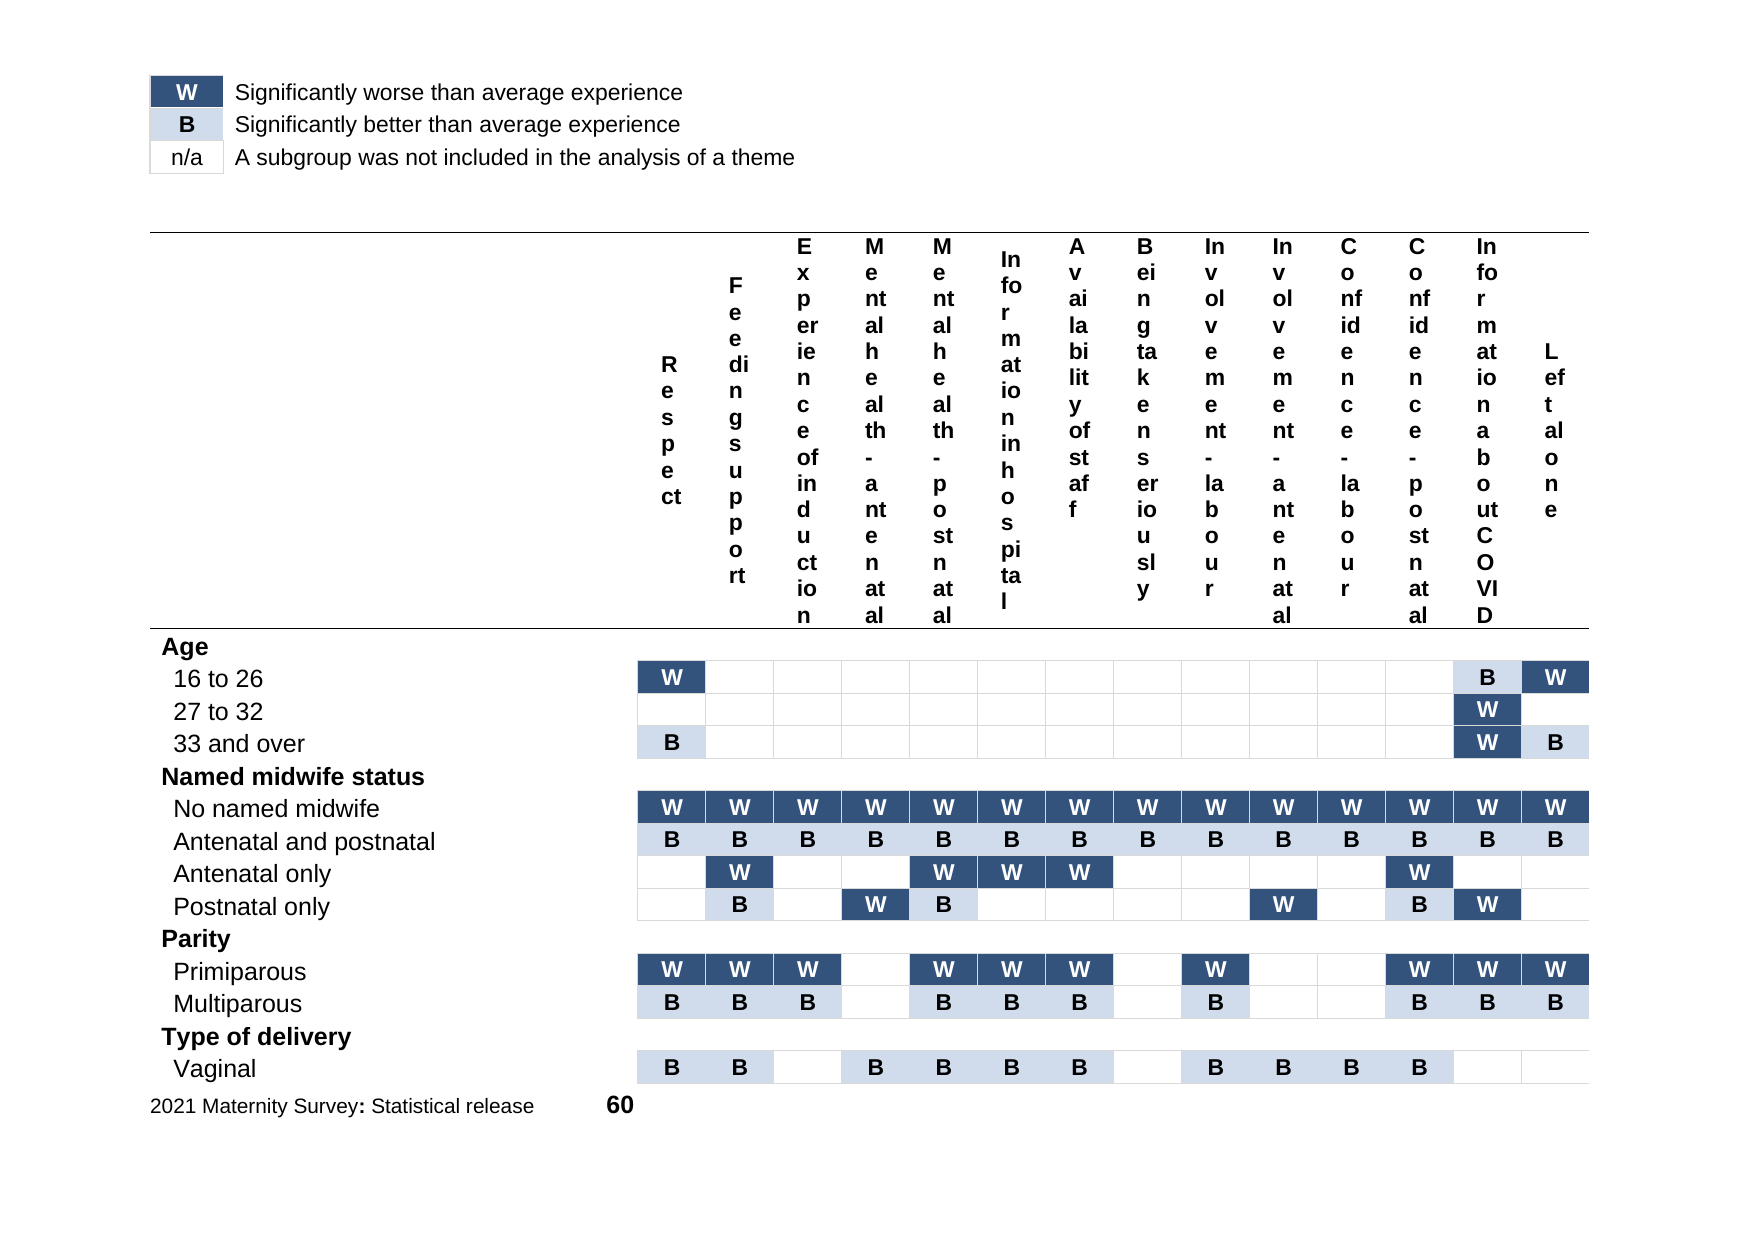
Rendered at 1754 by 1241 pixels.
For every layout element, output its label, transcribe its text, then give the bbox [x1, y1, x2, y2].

table_cell [842, 954, 909, 985]
table_cell W [1182, 791, 1249, 823]
table_cell [1250, 921, 1317, 953]
table_cell A subgroup was not included in the analysis of a theme [224, 140, 1095, 172]
table_cell [1250, 986, 1317, 1018]
table_cell W [978, 954, 1045, 985]
table_header Being taken seriously [1114, 233, 1181, 628]
table_cell [1318, 726, 1385, 758]
table_cell No named midwife [150, 790, 637, 823]
table_cell B [910, 986, 977, 1018]
table_cell B [978, 986, 1045, 1018]
table_cell [978, 1019, 1046, 1050]
table_cell [1046, 661, 1113, 693]
table_cell 33 and over [150, 725, 637, 758]
table_cell [1114, 856, 1181, 888]
table_cell [638, 921, 706, 953]
table_cell [842, 694, 909, 725]
table_cell [1250, 759, 1317, 790]
table_cell Antenatal only [150, 855, 637, 888]
table_cell B [1454, 986, 1521, 1018]
table_cell [638, 889, 705, 920]
table_cell [1182, 726, 1249, 758]
table_cell [774, 694, 841, 725]
table_header Left alone [1521, 233, 1589, 628]
table_cell B [1046, 824, 1113, 855]
table_cell [1182, 856, 1249, 888]
table_cell W [774, 954, 841, 985]
table_cell [1114, 889, 1181, 920]
table_cell B [1250, 824, 1317, 855]
table_cell B [706, 986, 773, 1018]
table_cell [1522, 889, 1589, 920]
table_cell Named midwife status [150, 758, 638, 790]
table_cell [774, 889, 841, 920]
table_cell W [1454, 694, 1521, 725]
table_cell B [842, 1051, 909, 1083]
table_cell [1114, 1019, 1181, 1050]
table_cell [910, 1019, 978, 1050]
table_cell [1318, 759, 1385, 790]
table_cell [706, 661, 773, 693]
table_cell [638, 694, 705, 725]
table_cell W [978, 856, 1045, 888]
table_header Significantly worse than average experience [223, 75, 1095, 107]
table_cell Age [150, 629, 638, 660]
table_cell W [1046, 954, 1113, 985]
table_cell [638, 1019, 706, 1050]
table_cell [978, 921, 1046, 953]
table_cell [978, 661, 1045, 693]
table_cell B [706, 889, 773, 920]
table_cell W [1250, 791, 1317, 823]
table_cell [1114, 661, 1181, 693]
table_cell [1385, 759, 1453, 790]
table_cell [910, 921, 978, 953]
table_cell [1453, 921, 1521, 953]
table_cell W [1046, 791, 1113, 823]
table_cell W [842, 889, 909, 920]
table_cell B [638, 986, 705, 1018]
table_cell B [1046, 1051, 1113, 1083]
table_cell [1454, 856, 1521, 888]
table_cell [842, 661, 909, 693]
table_cell B [1454, 661, 1521, 693]
table_header W [151, 76, 223, 107]
table_header Involvement - labour [1181, 233, 1249, 628]
table_cell W [1522, 661, 1589, 693]
table_cell [1521, 629, 1589, 660]
table_cell [1522, 1051, 1589, 1083]
table_cell [1522, 694, 1589, 725]
table_cell [1250, 856, 1317, 888]
table_cell [1385, 1019, 1453, 1050]
table_cell [638, 856, 705, 888]
table_cell [1182, 694, 1249, 725]
table_cell [1114, 986, 1181, 1018]
table_cell [1318, 921, 1385, 953]
table_cell B [1522, 726, 1589, 758]
table_cell B [774, 986, 841, 1018]
table_cell [1318, 1019, 1385, 1050]
table_cell [774, 759, 842, 790]
table_cell [638, 759, 706, 790]
table_cell [1453, 629, 1521, 660]
table_cell [1385, 921, 1453, 953]
table_cell B [910, 824, 977, 855]
table_cell W [774, 791, 841, 823]
table_cell [706, 694, 773, 725]
table_cell [1318, 629, 1385, 660]
table_cell B [638, 1051, 705, 1083]
table_cell [1318, 694, 1385, 725]
table_cell [1250, 954, 1317, 985]
table_cell W [1046, 856, 1113, 888]
table_cell B [842, 824, 909, 855]
table_cell [910, 661, 977, 693]
table_cell [978, 629, 1046, 660]
table_header Respect [638, 233, 706, 628]
table_cell B [638, 726, 705, 758]
table_cell Primiparous [150, 953, 637, 985]
table_header Confidence - labour [1318, 233, 1385, 628]
table_header Involvement - antenatal [1250, 233, 1317, 628]
table_cell [842, 759, 909, 790]
table_cell B [1386, 889, 1453, 920]
table_cell [978, 759, 1046, 790]
table_cell W [1386, 954, 1453, 985]
table_cell [774, 629, 842, 660]
table_cell B [910, 889, 977, 920]
table_cell [1453, 1019, 1521, 1050]
table_cell [1046, 694, 1113, 725]
table_cell [1114, 954, 1181, 985]
table_cell W [842, 791, 909, 823]
table_cell W [706, 856, 773, 888]
table_cell W [1522, 791, 1589, 823]
table_cell [706, 921, 774, 953]
table_cell [774, 661, 841, 693]
table_cell [1046, 759, 1113, 790]
table_cell Significantly better than average experience [223, 108, 1095, 140]
table_cell [910, 759, 978, 790]
table_cell [978, 694, 1045, 725]
table_cell W [1114, 791, 1181, 823]
table_cell [1114, 1051, 1181, 1083]
table_cell [1521, 1019, 1589, 1050]
table_cell [842, 986, 909, 1018]
table_header Confidence - postnatal [1385, 233, 1453, 628]
table_cell B [978, 824, 1045, 855]
table_cell W [1454, 954, 1521, 985]
table_cell [706, 759, 774, 790]
table_cell [774, 726, 841, 758]
table_cell B [1386, 1051, 1453, 1083]
table_cell [842, 921, 909, 953]
table_cell W [706, 954, 773, 985]
table_cell [774, 1051, 841, 1083]
table_cell W [910, 954, 977, 985]
table_cell [1046, 1019, 1113, 1050]
table_cell B [910, 1051, 977, 1083]
table_cell B [978, 1051, 1045, 1083]
table_cell [774, 1019, 842, 1050]
table_cell [1182, 889, 1249, 920]
table_cell [1318, 889, 1385, 920]
table_cell [1181, 759, 1249, 790]
table_cell [1522, 856, 1589, 888]
table_cell [1318, 986, 1385, 1018]
table_cell [1386, 694, 1453, 725]
table_cell [978, 889, 1045, 920]
table_header Mental health - antenatal [842, 233, 909, 628]
table_cell 16 to 26 [150, 660, 637, 693]
table_cell [1181, 921, 1249, 953]
table_cell B [1522, 824, 1589, 855]
table_cell Type of delivery [150, 1018, 638, 1050]
table_cell [1318, 856, 1385, 888]
table_cell [842, 1019, 909, 1050]
table_cell W [1386, 856, 1453, 888]
table_cell [1046, 629, 1113, 660]
table_cell [706, 726, 773, 758]
table_cell W [638, 791, 705, 823]
table_cell [1181, 629, 1249, 660]
table_cell B [1182, 986, 1249, 1018]
table_cell B [1114, 824, 1181, 855]
table_cell [1114, 759, 1181, 790]
table_cell W [1250, 889, 1317, 920]
table_cell [1046, 889, 1113, 920]
table_cell [842, 856, 909, 888]
table_cell [1318, 954, 1385, 985]
table_cell B [1318, 824, 1385, 855]
table_header Feeding support [706, 233, 774, 628]
table_cell B [1386, 824, 1453, 855]
table_cell [1114, 726, 1181, 758]
table_cell [910, 629, 978, 660]
table_cell [706, 1019, 774, 1050]
table_cell n/a [151, 141, 223, 172]
table_cell [910, 694, 977, 725]
table_cell B [706, 824, 773, 855]
table_cell Antenatal and postnatal [150, 823, 637, 855]
table_cell Vaginal [150, 1050, 637, 1083]
table_cell [1454, 1051, 1521, 1083]
table_cell B [1454, 824, 1521, 855]
table_header Availability of staff [1046, 233, 1113, 628]
table_header Mental health - postnatal [910, 233, 978, 628]
table_cell [978, 726, 1045, 758]
table_cell B [1046, 986, 1113, 1018]
table_cell [1318, 661, 1385, 693]
table_cell [774, 921, 842, 953]
table_cell W [1318, 791, 1385, 823]
table_header Information about COVID [1453, 233, 1521, 628]
table_cell [1521, 921, 1589, 953]
table_cell Postnatal only [150, 888, 637, 920]
table_cell W [1454, 726, 1521, 758]
table_cell [774, 856, 841, 888]
table_cell [842, 726, 909, 758]
table_cell W [1386, 791, 1453, 823]
table_cell [1182, 661, 1249, 693]
table_cell B [151, 109, 223, 140]
table_cell B [1318, 1051, 1385, 1083]
table_header Experience of induction [774, 233, 842, 628]
table_cell W [638, 661, 705, 693]
table_cell B [1250, 1051, 1317, 1083]
table_cell [1181, 1019, 1249, 1050]
table_cell B [1182, 1051, 1249, 1083]
table_cell W [1182, 954, 1249, 985]
table_cell W [910, 791, 977, 823]
table_cell [1250, 1019, 1317, 1050]
table_cell [910, 726, 977, 758]
table_cell [706, 629, 774, 660]
table_cell B [638, 824, 705, 855]
table_cell [1114, 629, 1181, 660]
table_cell [1250, 629, 1317, 660]
table_cell W [638, 954, 705, 985]
table_header [150, 233, 638, 628]
table_cell [1250, 726, 1317, 758]
table_cell [842, 629, 909, 660]
table_cell B [774, 824, 841, 855]
table_cell W [1522, 954, 1589, 985]
table_cell W [1454, 889, 1521, 920]
table_cell B [1386, 986, 1453, 1018]
table_cell [1385, 629, 1453, 660]
table_cell [1386, 726, 1453, 758]
table_cell B [1182, 824, 1249, 855]
table_cell W [910, 856, 977, 888]
table_cell [1250, 694, 1317, 725]
table_cell W [706, 791, 773, 823]
table_cell [1521, 759, 1589, 790]
table_cell [1046, 921, 1113, 953]
table_cell [1453, 759, 1521, 790]
table_cell W [1454, 791, 1521, 823]
table_cell [1114, 694, 1181, 725]
table_cell [1046, 726, 1113, 758]
table_cell W [978, 791, 1045, 823]
table_cell Multiparous [150, 985, 637, 1018]
table_cell Parity [150, 920, 638, 953]
table_cell [1386, 661, 1453, 693]
table_header Information in hospital [978, 233, 1046, 628]
table_cell B [1522, 986, 1589, 1018]
table_cell 27 to 32 [150, 693, 637, 725]
table_cell [1114, 921, 1181, 953]
table_cell B [706, 1051, 773, 1083]
table_cell [638, 629, 706, 660]
table_cell [1250, 661, 1317, 693]
